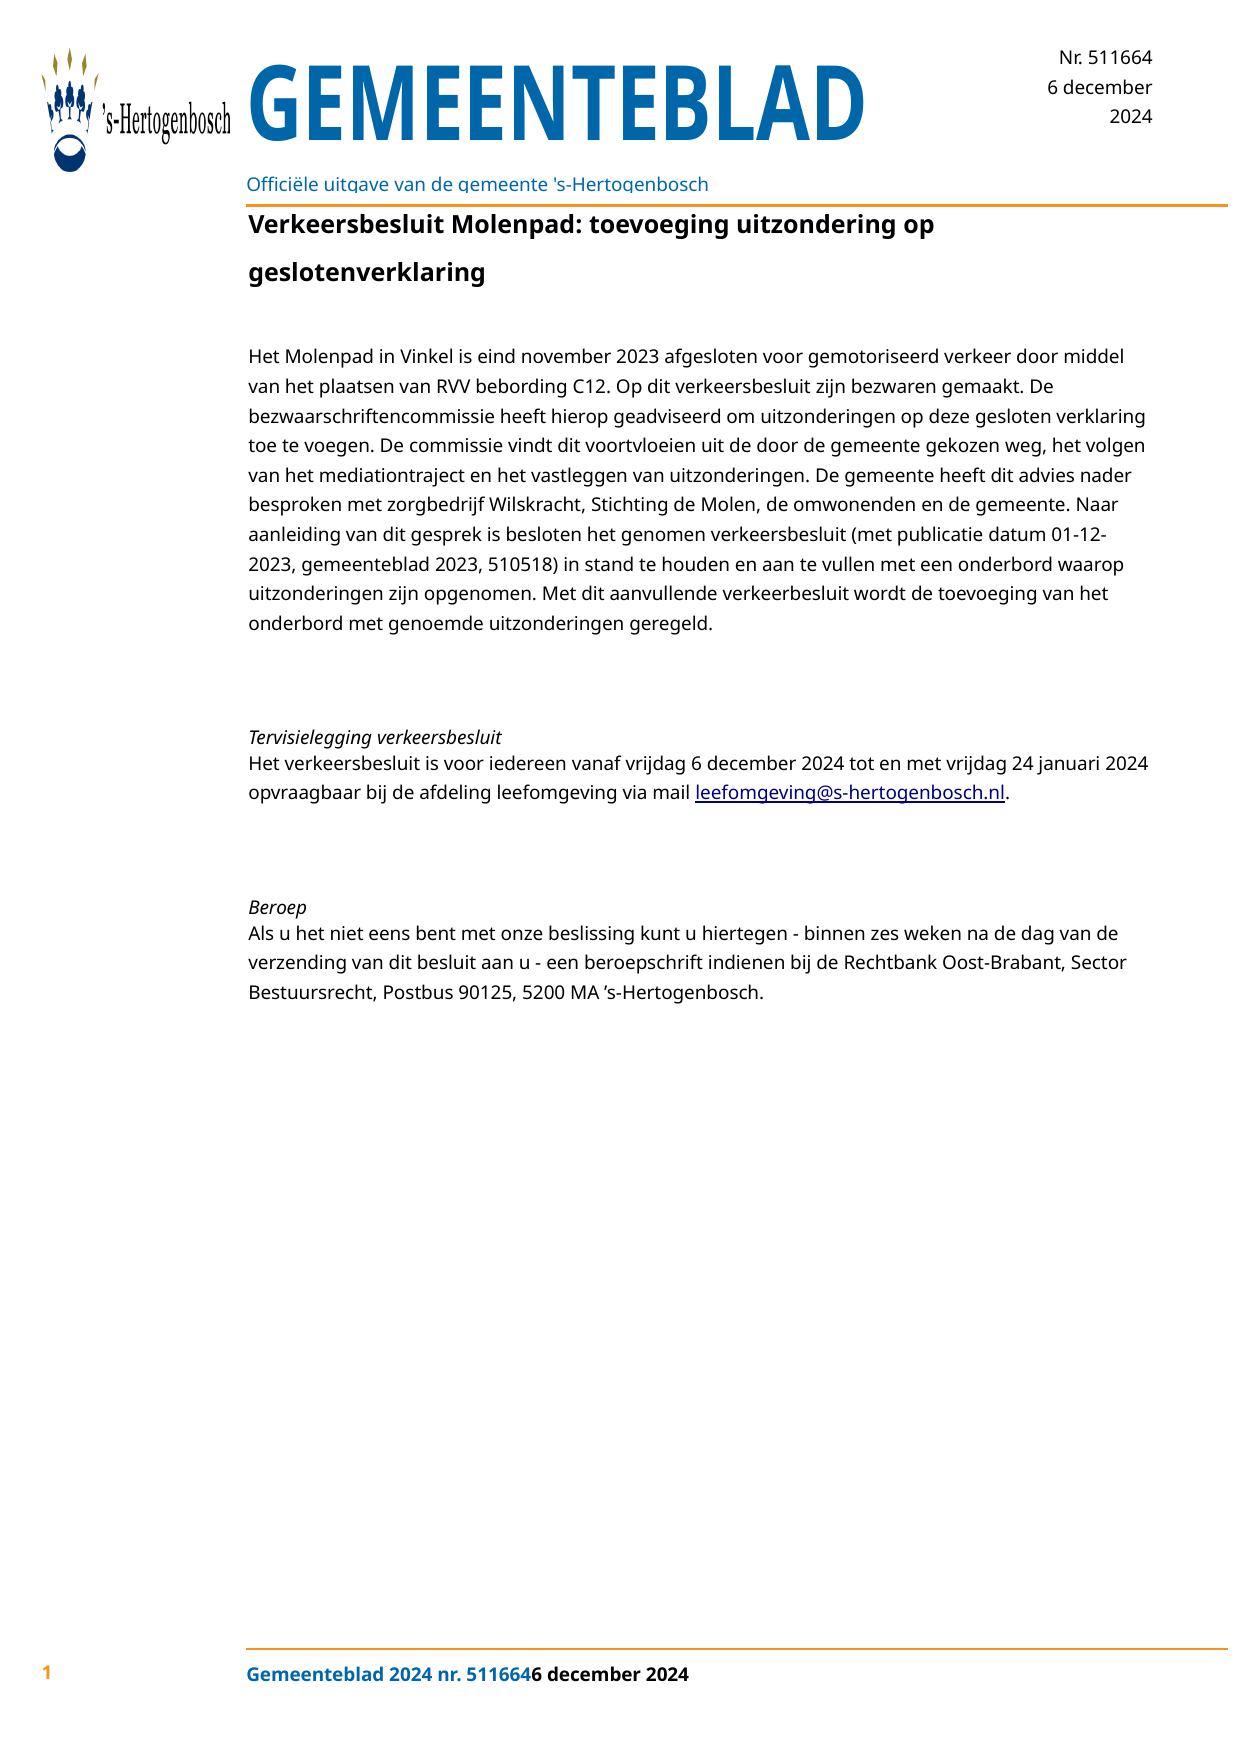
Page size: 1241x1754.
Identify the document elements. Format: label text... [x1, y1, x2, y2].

text Tervisielegging verkeersbesluit [248, 724, 1152, 750]
picture [41, 47, 231, 172]
text Beroep [248, 894, 1152, 920]
text Het verkeersbesluit is voor iedereen vanaf vrijdag 6 december 2024 tot en met vrijdag 24 januari 2024 opvraagbaar bij de afdeling leefomgeving via mail leefomgeving@s-hertogenbosch.nl. [248, 750, 1152, 805]
text Als u het niet eens bent met onze beslissing kunt u hiertegen - binnen zes weken na de dag van de verzending van dit besluit aan u - een beroepschrift indienen bij de Rechtbank Oost-Brabant, Sector Bestuursrecht, Postbus 90125, 5200 MA ’s-Hertogenbosch. [248, 920, 1152, 1004]
text Verkeersbesluit Molenpad: toevoeging uitzondering op geslotenverklaring [248, 207, 1152, 288]
text Het Molenpad in Vinkel is eind november 2023 afgesloten voor gemotoriseerd verkeer door middel van het plaatsen van RVV bebording C12. Op dit verkeersbesluit zijn bezwaren gemaakt. De bezwaarschriftencommissie heeft hierop geadviseerd om uitzonderingen op deze gesloten verklaring toe te voegen. De commissie vindt dit voortvloeien uit de door de gemeente gekozen weg, het volgen van het mediationtraject en het vastleggen van uitzonderingen. De gemeente heeft dit advies nader besproken met zorgbedrijf Wilskracht, Stichting de Molen, de omwonenden en de gemeente. Naar aanleiding van dit gesprek is besloten het genomen verkeersbesluit (met publicatie datum 01-12-2023, gemeenteblad 2023, 510518) in stand te houden en aan te vullen met een onderbord waarop uitzonderingen zijn opgenomen. Met dit aanvullende verkeerbesluit wordt de toevoeging van het onderbord met genoemde uitzonderingen geregeld. [248, 344, 1152, 636]
